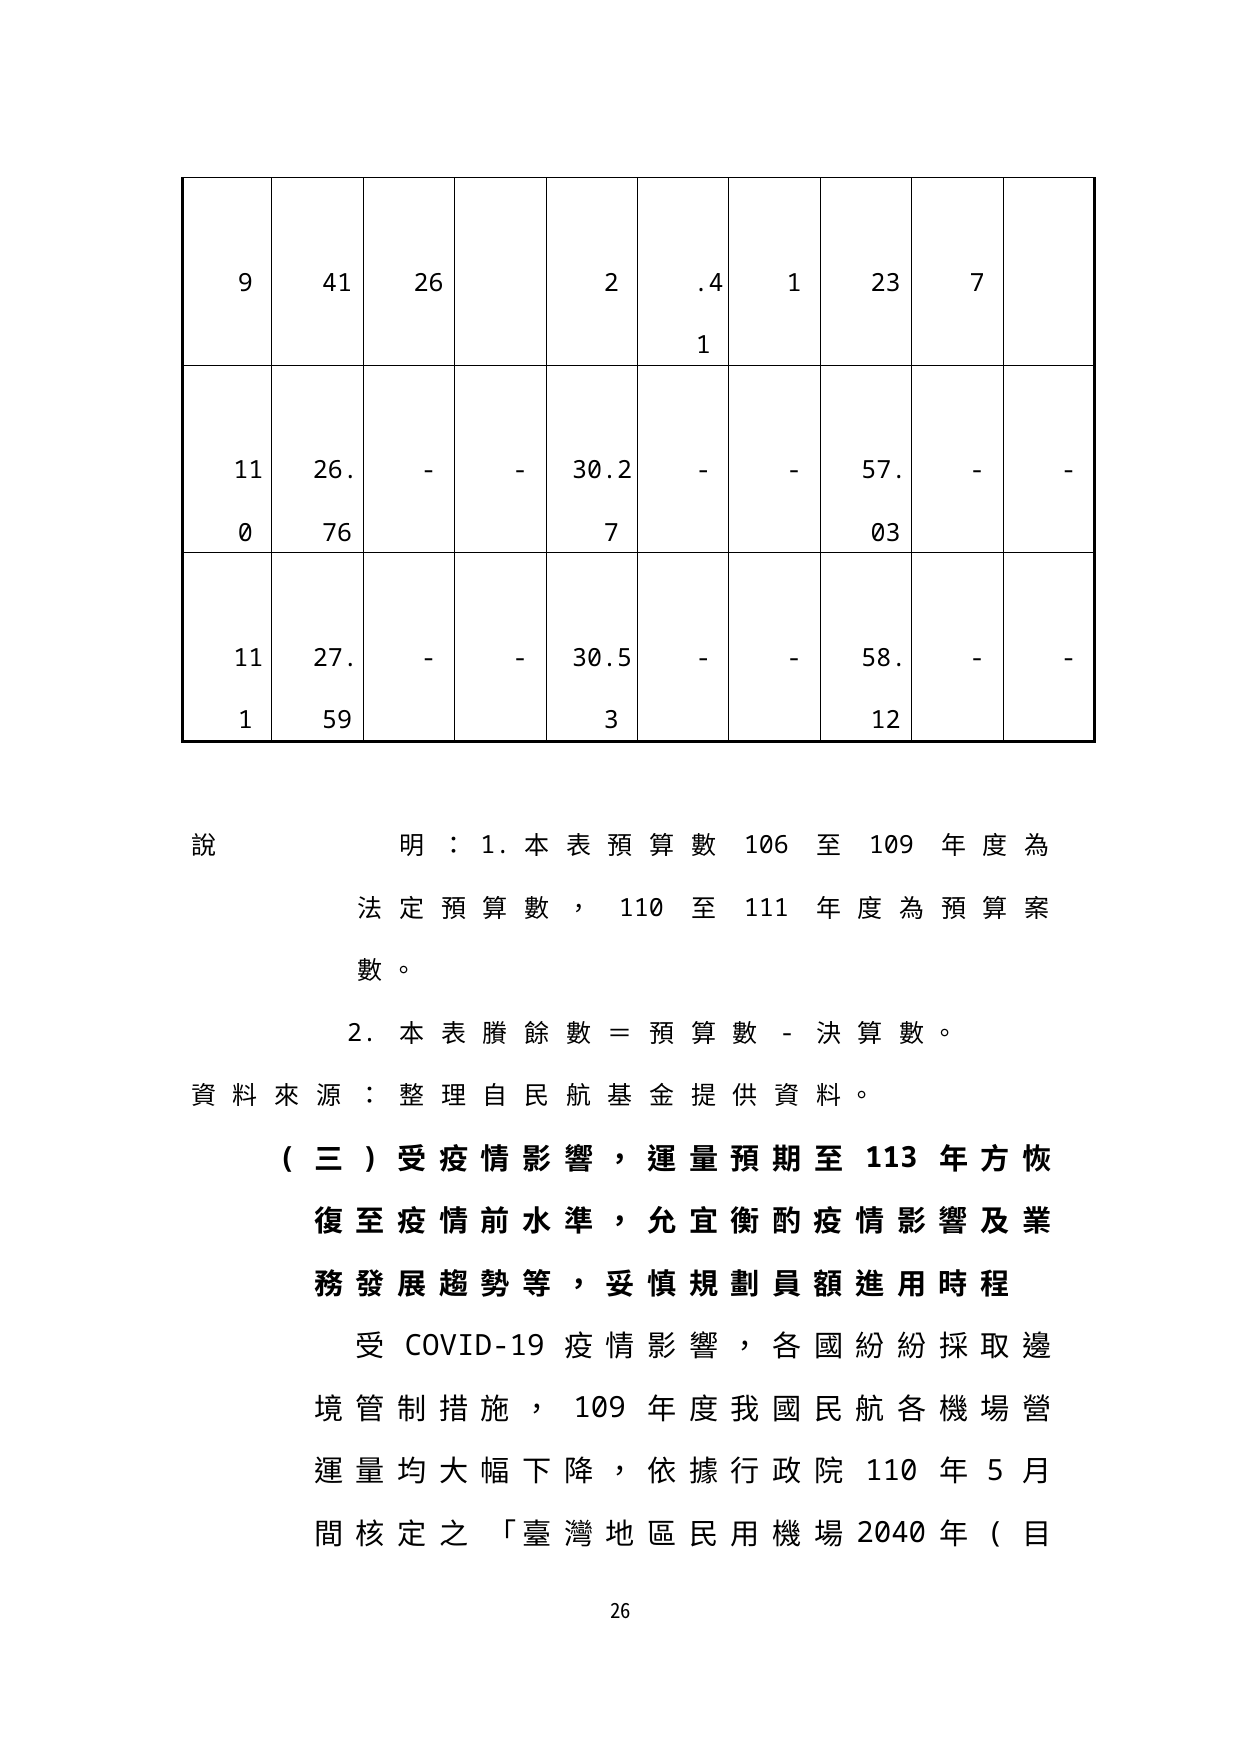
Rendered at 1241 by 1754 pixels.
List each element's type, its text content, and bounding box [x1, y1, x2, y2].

table_cell - [364, 366, 454, 552]
table_cell 26 [364, 178, 454, 365]
table_cell - [729, 366, 820, 552]
table_cell [455, 178, 546, 365]
table_cell - [455, 366, 546, 552]
text 資料來源：整理自民航基金提供資料。 [183, 1052, 1058, 1115]
text (三)受疫情影響，運量預期至113年方恢復至疫情前水準，允宜衡酌疫情影響及業務發展趨勢等，妥慎規劃員額進用時程 [242, 1115, 1058, 1302]
table_cell - [638, 366, 728, 552]
table_cell 2 [547, 178, 637, 365]
text 說 明：1.本表預算數106至109年度為法定預算數，110至111年度為預算案數。 [183, 802, 1058, 990]
table_cell 58.12 [821, 553, 911, 740]
table_cell 7 [912, 178, 1003, 365]
table_cell .41 [638, 178, 728, 365]
table_cell 57.03 [821, 366, 911, 552]
table_cell 30.53 [547, 553, 637, 740]
table_cell 111 [184, 553, 271, 740]
table_cell - [455, 553, 546, 740]
table_cell - [912, 366, 1003, 552]
table_cell - [364, 553, 454, 740]
table_cell 41 [272, 178, 363, 365]
text 2.本表賸餘數＝預算數-決算數。 [183, 990, 1058, 1052]
table_cell 1 [729, 178, 820, 365]
table_cell - [638, 553, 728, 740]
table_cell 23 [821, 178, 911, 365]
text 受COVID-19疫情影響，各國紛紛採取邊境管制措施，109年度我國民航各機場營運量均大幅下降，依據行政院110年5月間核定之「臺灣地區民用機場2040年(目 [271, 1302, 1058, 1552]
table_cell 26.76 [272, 366, 363, 552]
table_cell 30.27 [547, 366, 637, 552]
table_cell 27.59 [272, 553, 363, 740]
table_cell - [1004, 553, 1093, 740]
table_cell - [1004, 366, 1093, 552]
table_cell 9 [184, 178, 271, 365]
table_cell 110 [184, 366, 271, 552]
table_cell - [912, 553, 1003, 740]
table_cell - [729, 553, 820, 740]
table_cell [1004, 178, 1093, 365]
